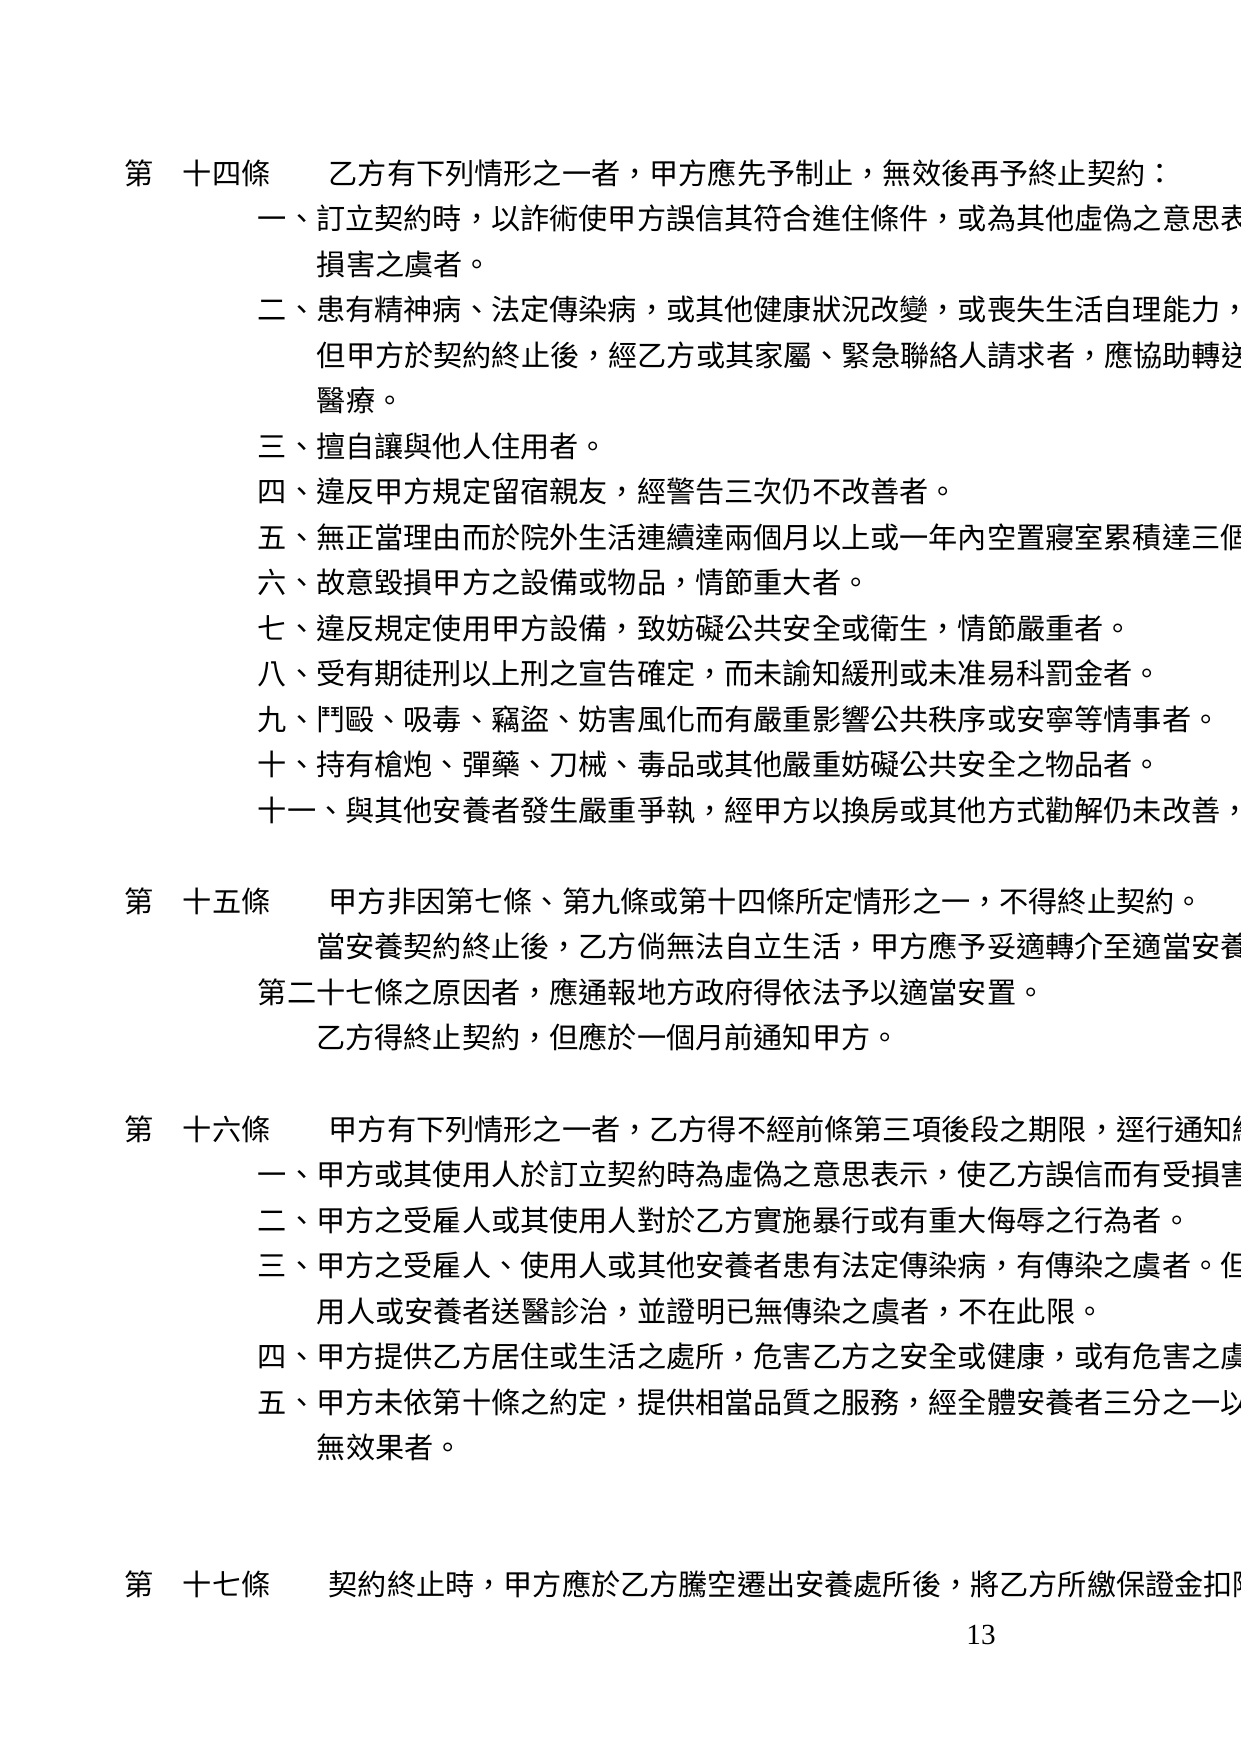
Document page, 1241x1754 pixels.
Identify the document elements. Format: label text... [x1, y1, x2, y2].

table_header 本契約於中華民國 年 月 日經乙方攜回審閱。（契約審閱期間至少為五日） 立契約當事人 （安養機構以下簡稱甲方） （消費者以下簡稱乙方） 茲為安養事宜，雙方同意依本契約條款履行並簽立條款如下： 第 一 條 甲方提供坐落於 縣（市） 路 段 巷 弄 號 樓 室，約 坪之 人房暨第十條所定之服務，乙方依第四條所定收費標準繳費進住使用。 第 二 條 本契約期間自簽訂之日起生效。 第 三 條 甲方應於契約生效之日，將以機構為名義之履行營運擔保及投保公共意外責任險證明文件影本各乙份，交付乙方收執。 第 四 條 乙方應繳納保證金、安養費，其數額及繳費方式如下： 一、保證金：乙方應於訂立契約時，一次繳足相當於○個月安養費之保證金新臺幣（下同）○○○○元整予甲方，甲方應以機構名義於金融機構設立專戶儲存保證金，並將專戶影本交付乙方收執。乙方欠繳安養費或其他費用，或對甲方負損害賠償責任時，甲方得定○日（不得少於七日）以上之期限通知乙方繳納，逾期仍不繳納者，甲方得於保證金內扣抵，其不足數乙方仍應依第七條補足。甲方應以機構名義於金融機構設立專戶儲存之。 二、安養費：每月 元整，乙方最遲應於進住之日依當月進住日數繳納，並於嗣後每月 日按月繳納。本款安養費，包括膳食費、住宿費、服務費、維護費等，惟不含第六條所應自行負擔費用，其計費數額及內容如下： （一）膳食費：每月 元，含每日早、午、晚三餐暨節慶加菜。 （二）住宿費：每月 元，由甲方提供第一條所示之房間。 （三）服務費：每月 元，依第十條規定應由甲方提供服務之費用。 （四）維護費：每月 元，用供房舍、電器、車輛、醫療器材等設備之維護。 乙方進住後得提出換房之要求，甲方非因機構內已無可供換房之情形時，不得拒絕。因乙方之要求換房所生之行政費用，每次○○○元整，由乙方負擔之，但可歸責於甲方之事由者，不在此限。 第 五 條 甲方得依消費者物價指數上漲逾一定幅度時，甲方得比照調整收費，但以消費者物價指數自原收費標準訂定日起上漲超過百分之 時始得為之。調整收費後，消費者物價指數再度上漲超過百分之 時，亦同。甲方如有調整收費之決定時，應於 月前告知乙方。 甲方得依消費者物價指數下跌逾一定幅度時，甲方應比照調整收費，但以消費者物價指數自原收費標準訂定日起下跌超過百分之 時始得為之。調整收費後，消費者物價指數再度下跌超過百分之 時，亦同。 第 六 條 乙方應自行負擔下列費用： 一、個人被服、日用品、營養品、紙尿褲等消耗品。 二、經甲方許可配置之私用電器之電費。 三、私用電話之裝機費及通話費。 四、送外就醫或住院期間所需醫療費用及僱請看護人員之費用。 五、其他因乙方個人原因所生之費用。。 第 七 條 保證金扣抵達二分之一時，甲方得定一個月以上之期限通知乙方補足。乙方逾期仍不補足者，甲方得終止契約。 第 八 條 乙方外出或其他正當理由而於院外生活，於外出二日前經辦妥甲方所規定之手續者，得按實際院外生活日數請求無息退還每日○○○元之膳食費。 第 九 條 乙方應於約定進住日○○○或契約生效日起○○日內進住。逾期仍未進住者，甲方得終止契約，並得將乙方已繳當月之安養費用依逾期日數按日扣除 元後無息退還。但最高不得逾已繳費用之百分之十。 乙方得於進住之日起三十日內主動終止契約，甲方不得拒絶。乙方應依實際進住日數按日支付甲方每日 元。 甲方應乙方之特殊請求而為進住之購置，因前二項契約終止所生之損害，得請求乙方賠償。 第 十 條 甲方至少應提供下列服務： 一、生活服務：膳食、床被單洗滌、居住環境整理、聯繫親友等日常生活事項、陪同就醫或其他福利服務。 二、休閒服務： （一）書報、雜誌、電視、音樂等。 （二）慶生會、社團活動。 （三）戶外活動、旅遊踏青、參觀訪問。（視情形另計費用） （四）其他有益老人身心健康之活動。（視情形另計費用） 三、諮詢服務： （一）社工輔導及諮詢。 （二）醫療保健之指導、問答及演講。 前項所定服務之內容詳如附件一。 乙方於締約時，如有醫療資料記載醫囑事項，得提供甲方為必要之照顧。 第 十一條 乙方發生急、重傷、病或其他緊急意外事故時，甲方應採取適當救護措施，並即通知緊急聯絡人，如情況緊急，並應即刻送醫治療。 甲方違背前項義務，致使乙方受有實際損害時，應負賠償責任。 第 十二條 乙方就緊急事故、急、重傷、病處理或其他必要之安養事項之通知，指定 為緊急聯絡人。 緊急聯絡人，就前項所定事項負有妥善處理之義務，並指定 縣（市） 路 段 巷 弄 號 樓為甲方通知之處所（聯絡電話： ；傳真號碼： ；電子信箱： ）。 緊急聯絡人經甲方通知後未及時處理或甲方依上開緊急聯絡處所、電話或傳真而無法聯絡者，甲方得依當時情形為必要之處置，緊急聯絡人、乙方或其繼承人不得提出異議或請求損害賠償。緊急聯絡處所、電話或傳真如有變更，乙方或緊急聯絡人未即告知甲方，致甲方無法聯絡者，亦同。但甲方有故意或重大過失者不在此限。 第 十三條 乙方擅自變更使用甲方所提供之設施者，甲方得逕行回復或為其他必要之處置。因此所生費用或其他損害，甲方得檢附單據於乙方繳納之保證金內扣抵。 乙方經甲方同意變更使用其所提供之設備，或另行增設新設施其費用應由乙方自行負責，且該等經變更或新增之設施於契約終止時，甲方得為必要之處置，乙方不得拆除及請求賠償。 第 十四條 乙方有下列情形之一者，甲方應先予制止，無效後再予終止契約： 一、訂立契約時，以詐術使甲方誤信其符合進住條件，或為其他虛偽之意思表示，使甲方誤信而有受損害之虞者。 二、患有精神病、法定傳染病，或其他健康狀況改變，或喪失生活自理能力，致不符合進住條件者。但甲方於契約終止後，經乙方或其家屬、緊急聯絡人請求者，應協助轉送乙方至其他機構養護或醫療。 三、擅自讓與他人住用者。 四、違反甲方規定留宿親友，經警告三次仍不改善者。 五、無正當理由而於院外生活連續達兩個月以上或一年內空置寢室累積達三個月者。 六、故意毀損甲方之設備或物品，情節重大者。 七、違反規定使用甲方設備，致妨礙公共安全或衛生，情節嚴重者。 八、受有期徒刑以上刑之宣告確定，而未諭知緩刑或未准易科罰金者。 九、鬥毆、吸毒、竊盜、妨害風化而有嚴重影響公共秩序或安寧等情事者。 十、持有槍炮、彈藥、刀械、毒品或其他嚴重妨礙公共安全之物品者。 十一、與其他安養者發生嚴重爭執，經甲方以換房或其他方式勸解仍未改善，致影響團體生活者。 第 十五條 甲方非因第七條、第九條或第十四條所定情形之一，不得終止契約。 當安養契約終止後，乙方倘無法自立生活，甲方應予妥適轉介至適當安養機構，若有老人福利法第二十七條之原因者，應通報地方政府得依法予以適當安置。 乙方得終止契約，但應於一個月前通知甲方。 第 十六條 甲方有下列情形之一者，乙方得不經前條第三項後段之期限，逕行通知終止契約。 一、甲方或其使用人於訂立契約時為虛偽之意思表示，使乙方誤信而有受損害之虞者。 二、甲方之受雇人或其使用人對於乙方實施暴行或有重大侮辱之行為者。 三、甲方之受雇人、使用人或其他安養者患有法定傳染病，有傳染之虞者。但甲方已將該受雇人、使用人或安養者送醫診治，並證明已無傳染之虞者，不在此限。 四、甲方提供乙方居住或生活之處所，危害乙方之安全或健康，或有危害之虞者。 五、甲方未依第十條之約定，提供相當品質之服務，經全體安養者三分之一以上決議通知甲方改善，無效果者。 第 十七條 契約終止時，甲方應於乙方騰空遷出安養處所後，將乙方所繳保證金扣除乙方積欠之費用或應負擔之損害賠償之餘額無息返還之。 契約終止時，甲方應將乙方已繳當月安養費按契約終止後之日數比例退還之。 乙方依前條第五款終止契約者，甲方應按 個月份之安養費計付違約金。 第 十八條 乙方於契約期限屆滿或終止時，除經甲方書面同意續約外，應於七日內遷出安養處所。如不按期遷出者，甲方得按遲延遷出日數向乙方請求安養費，並酌收違約金（但不得逾每日安養費之百分之十），至遷出之日為止，乙方不得異議。 乙方於遷出安養處所後，所遺留之物品甲方應妥為保管，並應催告限○天以內（不得少於三十日）取回，逾期仍未取回時，視為拋棄，同意甲方任意處置。 第 十九條 乙方於契約存續期間死亡者，契約即為終止，乙方之遺體及其遺留財物依其所立遺囑處理之。 甲方非因故意或重大過失不知乙方立有遺囑或有嗣後撤回遺囑之全部或一部或有民法所定視為撤回之事由者，緊急聯絡人、乙方繼承人或遺囑執行人對於甲方所為之處置不得異議。 無第一項之遺囑者，緊急聯絡人或乙方繼承人或家屬於甲方通知十二小時內應即領回乙方之遺體，未領回前，甲方得將遺體逕送殯儀館或移至太平間暫厝。緊急聯絡人或乙方繼承人或家屬拒不領回者，或無該等人時，甲方應報請當地主管機關核定處理之。但意外死亡者，甲方應即報警轉請檢察官辦理相驗手續。 甲方依前三項規定處理乙方遺體所需必要費用，得於保證金或乙方遺留之財產扣抵之，如有不足，甲方得請求乙方繼承人償還。 無第一項之遺囑而乙方繼承人未依甲方所定期限處理遺物時，甲方得依民法及有關法令規定處理之。 第二十 條 因本契約所生之訴訟同意以○○○○地方法院為第一審管轄法院。惟不得排除消費者保護法及民事訴訟法有關法院管轄之規定。 第二十一條 甲、乙雙方依本契約所訂附件以及經乙方審閱之進住規定，視為契約之一部分，與契約有同一效力。 第二十二條 本契約未盡事宜，悉依相關法令處理，並得由甲、乙雙方隨時協議補充之。 第二十三條 本契約書一式 份，經甲、乙雙方及乙方緊急聯絡人簽名或蓋章後生效，各執一份為憑。如送法院公證，其所需費用除另有約定外，由甲、乙雙方平均分擔。 契約當事人 甲方： 負責人： 營利事業統一編號： 乙方： 住址： 國民身分證統一編號： 緊急聯絡人： 住址： 國民身分證統一編號： 中華民國年月日 [121, 149, 1240, 1605]
